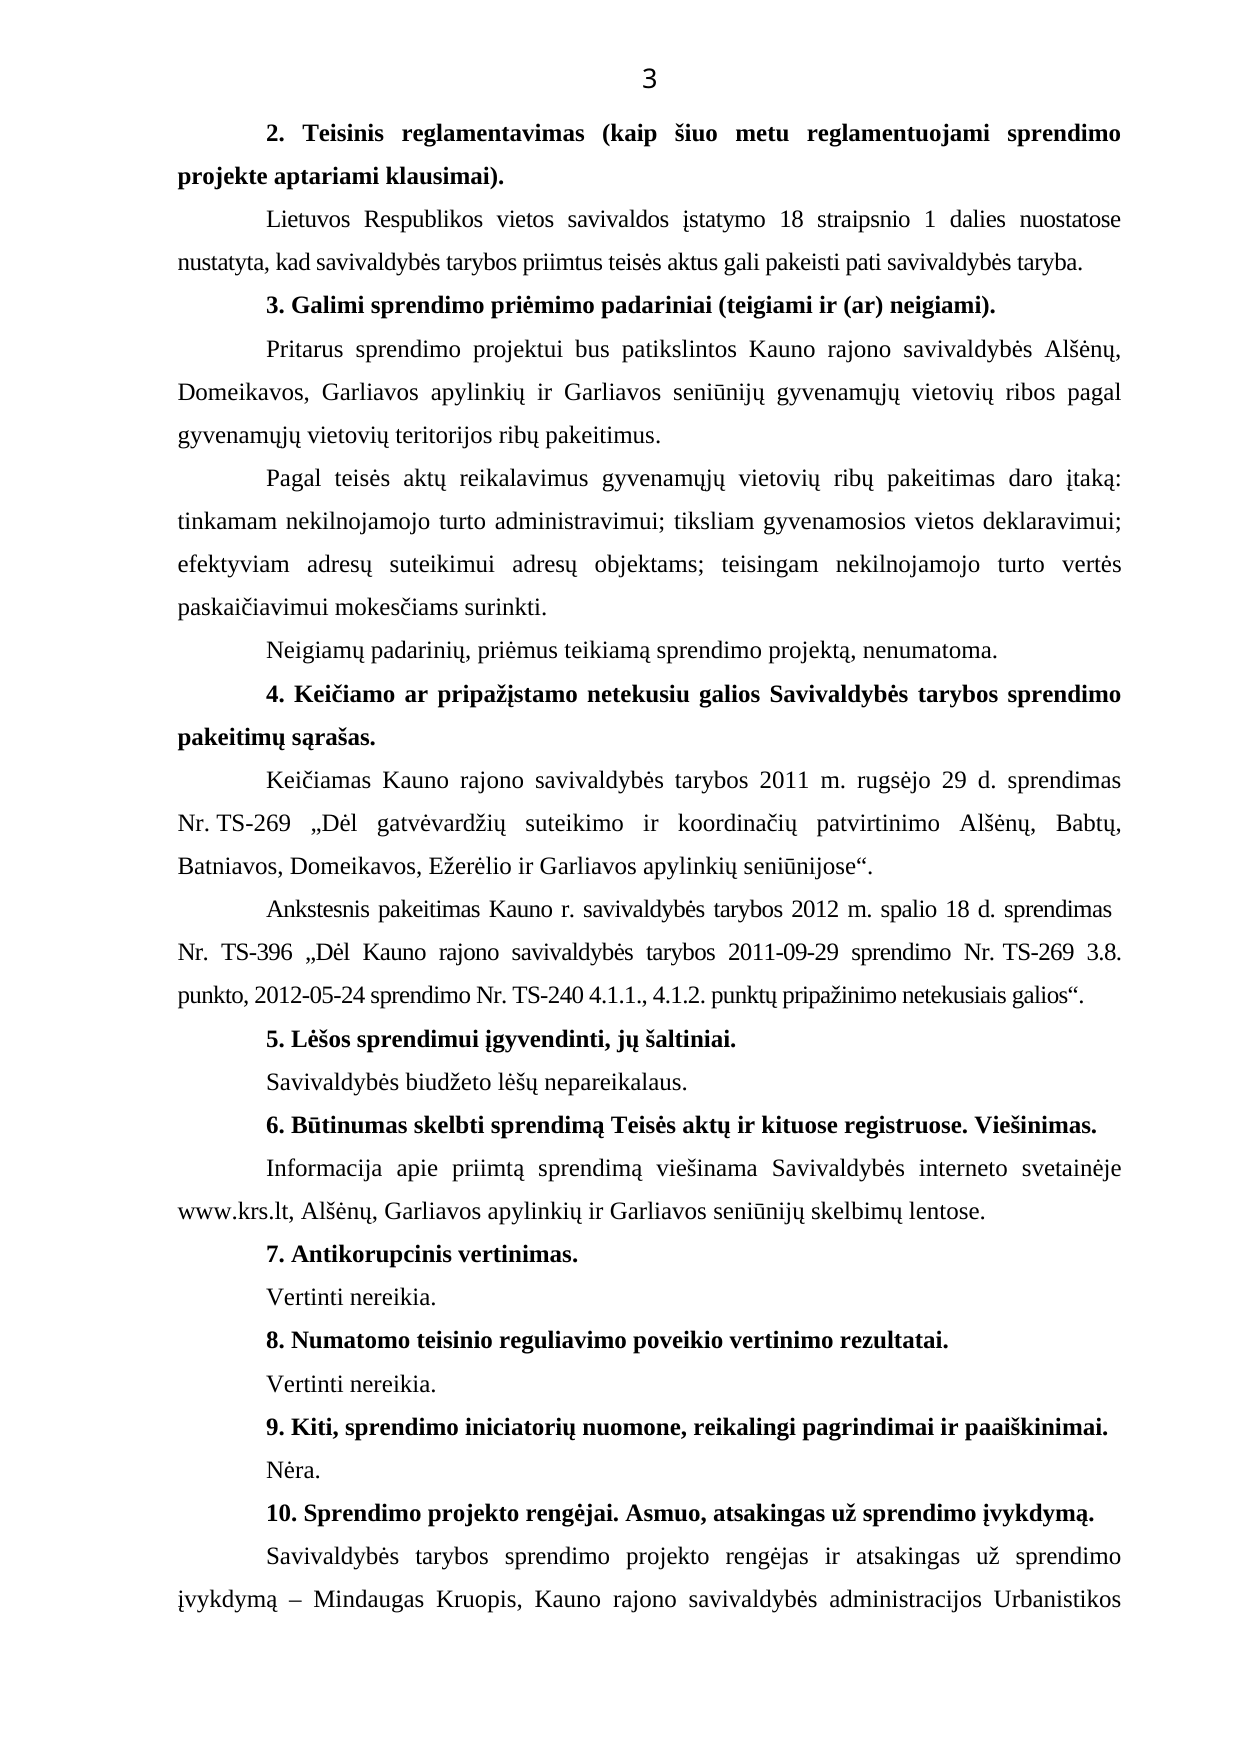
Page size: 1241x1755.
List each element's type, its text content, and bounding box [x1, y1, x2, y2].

text 3. Galimi sprendimo priėmimo padariniai (teigiami ir (ar) neigiami). [177, 291, 1122, 319]
text Nėra. [177, 1455, 1122, 1484]
text 7. Antikorupcinis vertinimas. [177, 1239, 1122, 1268]
text Keičiamas Kauno rajono savivaldybės tarybos 2011 m. rugsėjo 29 d. sprendimas Nr. TS-269 „Dėl gatvėvardžių suteikimo ir koordinačių patvirtinimo Alšėnų, Babtų, Batniavos, Domeikavos, Ežerėlio ir Garliavos apylinkių seniūnijose“. [177, 765, 1122, 880]
text Pritarus sprendimo projektui bus patikslintos Kauno rajono savivaldybės Alšėnų, Domeikavos, Garliavos apylinkių ir Garliavos seniūnijų gyvenamųjų vietovių ribos pagal gyvenamųjų vietovių teritorijos ribų pakeitimus. [177, 334, 1122, 449]
text Neigiamų padarinių, priėmus teikiamą sprendimo projektą, nenumatoma. [177, 636, 1122, 664]
text 8. Numatomo teisinio reguliavimo poveikio vertinimo rezultatai. [177, 1326, 1122, 1354]
text Savivaldybės biudžeto lėšų nepareikalaus. [177, 1067, 1122, 1096]
text Pagal teisės aktų reikalavimus gyvenamųjų vietovių ribų pakeitimas daro įtaką: tinkamam nekilnojamojo turto administravimui; tiksliam gyvenamosios vietos deklaravimui; efektyviam adresų suteikimui adresų objektams; teisingam nekilnojamojo turto vertės paskaičiavimui mokesčiams surinkti. [177, 463, 1122, 621]
text 2. Teisinis reglamentavimas (kaip šiuo metu reglamentuojami sprendimo projekte aptariami klausimai). [177, 118, 1122, 190]
text 5. Lėšos sprendimui įgyvendinti, jų šaltiniai. [177, 1024, 1122, 1052]
text 6. Būtinumas skelbti sprendimą Teisės aktų ir kituose registruose. Viešinimas. [177, 1110, 1122, 1139]
text Ankstesnis pakeitimas Kauno r. savivaldybės tarybos 2012 m. spalio 18 d. sprendimas Nr. TS-396 „Dėl Kauno rajono savivaldybės tarybos 2011-09-29 sprendimo Nr. TS-269 3.8. punkto, 2012-05-24 sprendimo Nr. TS-240 4.1.1., 4.1.2. punktų pripažinimo netekusiais galios“. [177, 894, 1122, 1009]
text Lietuvos Respublikos vietos savivaldos įstatymo 18 straipsnio 1 dalies nuostatose nustatyta, kad savivaldybės tarybos priimtus teisės aktus gali pakeisti pati savivaldybės taryba. [177, 204, 1122, 276]
text 4. Keičiamo ar pripažįstamo netekusiu galios Savivaldybės tarybos sprendimo pakeitimų sąrašas. [177, 679, 1122, 751]
text Savivaldybės tarybos sprendimo projekto rengėjas ir atsakingas už sprendimo įvykdymą – Mindaugas Kruopis, Kauno rajono savivaldybės administracijos Urbanistikos [177, 1541, 1122, 1613]
text Vertinti nereikia. [177, 1369, 1122, 1397]
text 9. Kiti, sprendimo iniciatorių nuomone, reikalingi pagrindimai ir paaiškinimai. [177, 1412, 1122, 1441]
text Vertinti nereikia. [177, 1282, 1122, 1311]
text Informacija apie priimtą sprendimą viešinama Savivaldybės interneto svetainėje www.krs.lt, Alšėnų, Garliavos apylinkių ir Garliavos seniūnijų skelbimų lentose. [177, 1153, 1122, 1225]
text 10. Sprendimo projekto rengėjai. Asmuo, atsakingas už sprendimo įvykdymą. [177, 1498, 1122, 1527]
